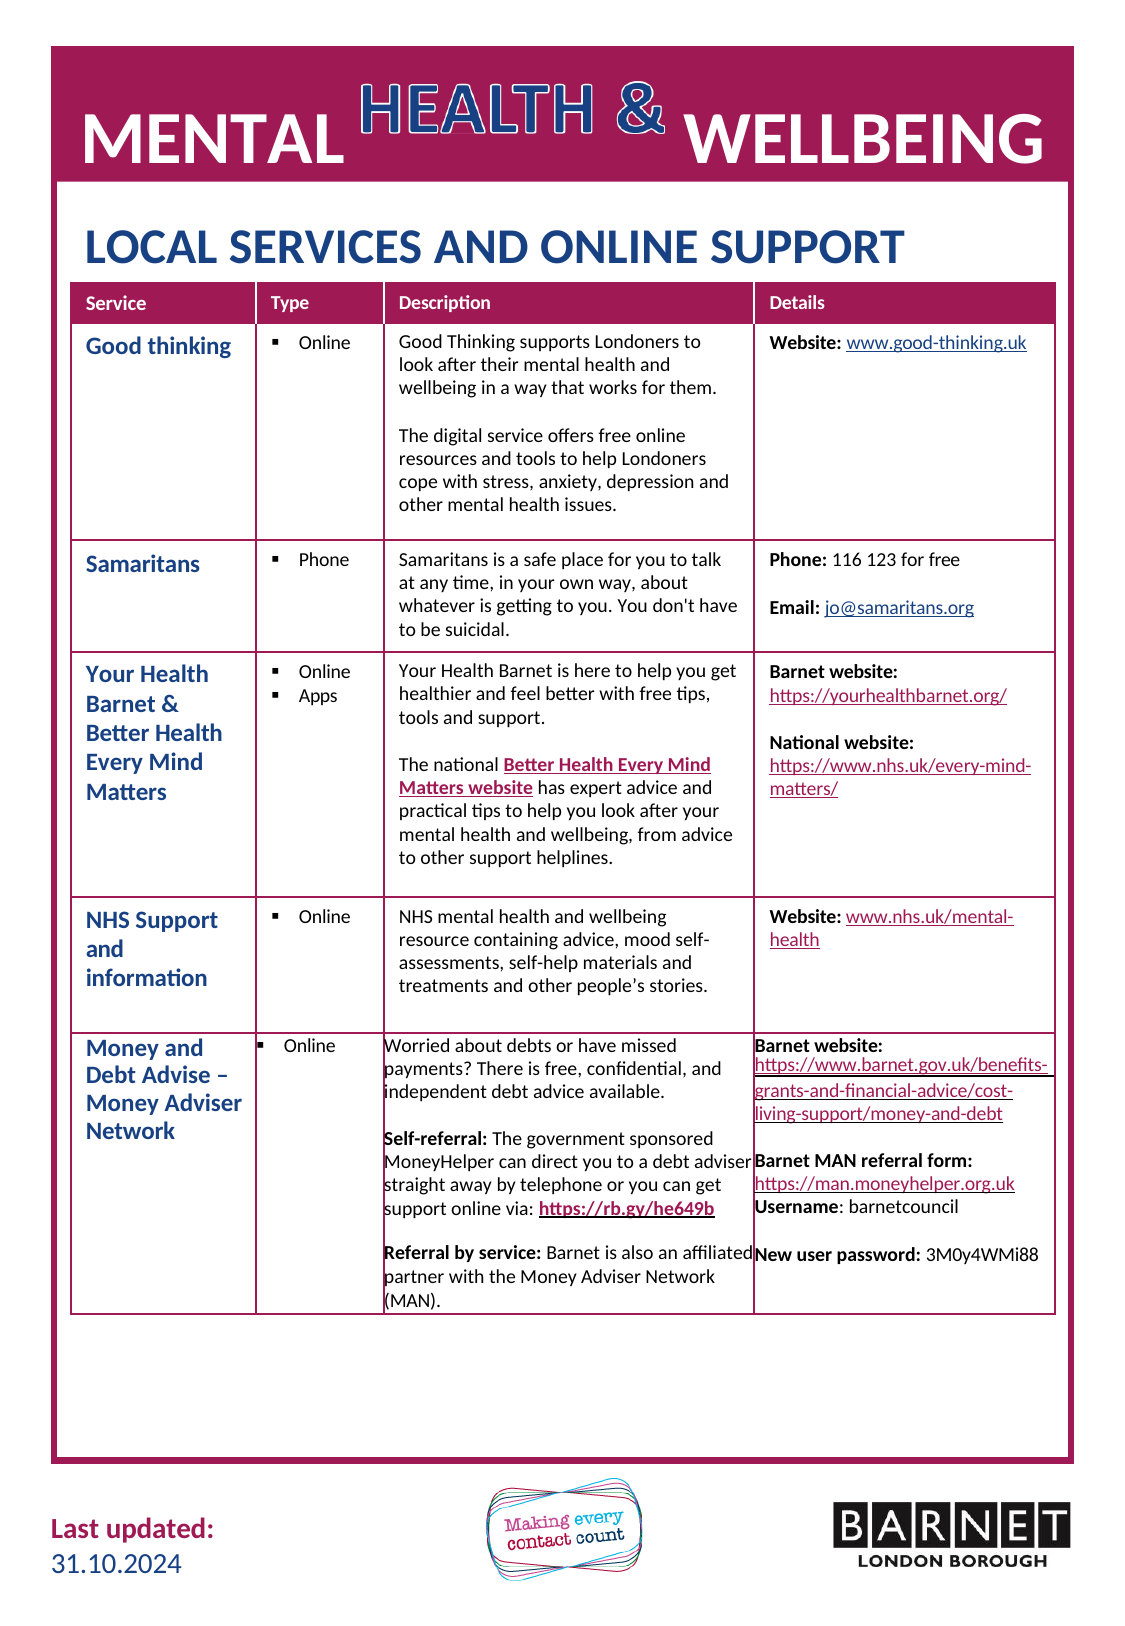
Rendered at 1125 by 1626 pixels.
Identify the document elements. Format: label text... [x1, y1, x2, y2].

table_cell Website: www.good-thinking.uk [755, 324, 1054, 539]
table_cell Online [257, 1034, 383, 1313]
table_cell Online [257, 898, 383, 1032]
table_cell Phone [257, 541, 383, 651]
table_cell NHS Support and information [72, 898, 255, 1032]
table_header Details [755, 282, 1054, 324]
table_cell Money and Debt Advise – Money Adviser Network [72, 1034, 255, 1313]
table_cell Good Thinking supports Londoners to look after their mental health and wellbeing in a way that works for them. The digital service offers free online resources and tools to help Londoners cope with stress, anxiety, depression and other mental health issues. [385, 324, 753, 539]
table_cell Phone: 116 123 for free Email: jo@samaritans.org [755, 541, 1054, 651]
table_cell Barnet website: https://www.barnet.gov.uk/benefits- [755, 1034, 1054, 1075]
table_cell Samaritans is a safe place for you to talk at any time, in your own way, about whatever is getting to you. You don't have to be suicidal. [385, 541, 753, 651]
table_cell NHS mental health and wellbeing resource containing advice, mood self- assessments, self-help materials and treatments and other people’s stories. [385, 898, 753, 1032]
table_header Description [385, 282, 753, 324]
table_header Service [72, 282, 255, 324]
table_cell grants-and-financial-advice/cost- living-support/money-and-debt Barnet MAN referral form: https://man.moneyhelper.org.uk Username: barnetcouncil New user password: 3M0y4WMi88 [755, 1077, 1054, 1313]
table_cell Samaritans [72, 541, 255, 651]
subtitle MENTAL WELLBEING [1074, 90, 1087, 182]
table_cell Website: www.nhs.uk/mental- health [755, 898, 1054, 1032]
table_cell Barnet website: https://yourhealthbarnet.org/ National website: https://www.nhs.uk/every-mind- matters/ [755, 653, 1054, 896]
table_cell Worried about debts or have missed payments? There is free, confidential, and independent debt advice available. Self-referral: The government sponsored MoneyHelper can direct you to a debt adviser straight away by telephone or you can get support online via: https://rb.gy/he649b Referral by service: Barnet is also an affiliated partner with the Money Adviser Network (MAN). [385, 1034, 753, 1313]
table_cell Online Apps [257, 653, 383, 896]
table_cell Your Health Barnet is here to help you get healthier and feel better with free tips, tools and support. The national Better Health Every Mind Matters website has expert advice and practical tips to help you look after your mental health and wellbeing, from advice to other support helplines. [385, 653, 753, 896]
table_cell Good thinking [72, 324, 255, 539]
table_header Type [257, 282, 383, 324]
table_cell Your Health Barnet & Better Health Every Mind Matters [72, 653, 255, 896]
text [1074, 215, 1087, 276]
text LOCAL SERVICES AND ONLINE SUPPORT [84, 215, 1068, 276]
table_cell Online [257, 324, 383, 539]
